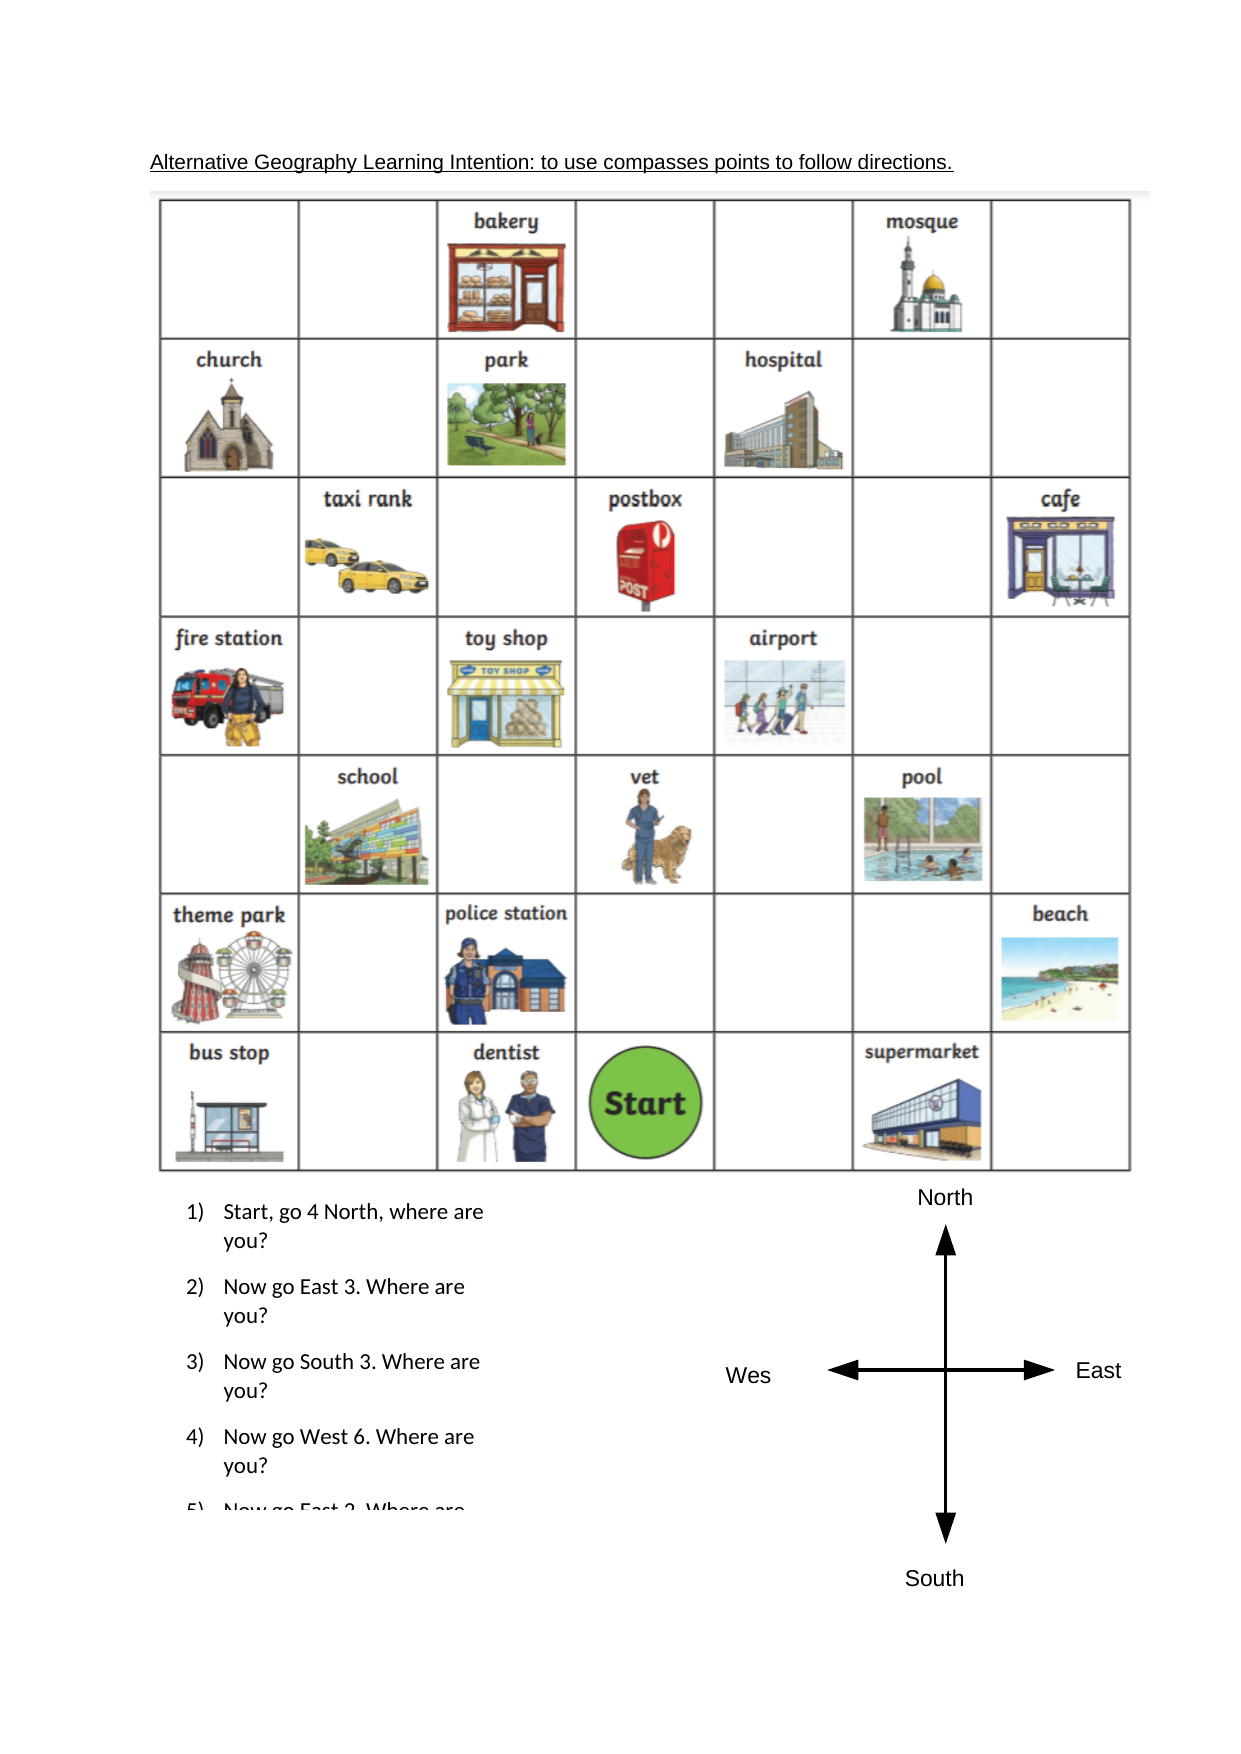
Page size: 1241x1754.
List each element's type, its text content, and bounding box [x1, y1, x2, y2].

list Now go West 6. Where are you? [186, 1422, 514, 1479]
list Now go South 3. Where are you? [186, 1347, 514, 1404]
text Alternative Geography Learning Intention: to use compasses points to follow directions. [150, 150, 1090, 174]
text West [725, 1362, 777, 1394]
text East [1075, 1357, 1164, 1383]
list Now go East 2. Where are you? [186, 1497, 514, 1509]
text North [917, 1184, 977, 1210]
text South [904, 1565, 1014, 1591]
list Now go East 3. Where are you? [186, 1272, 514, 1329]
list Start, go 4 North, where are you? [186, 1197, 514, 1254]
